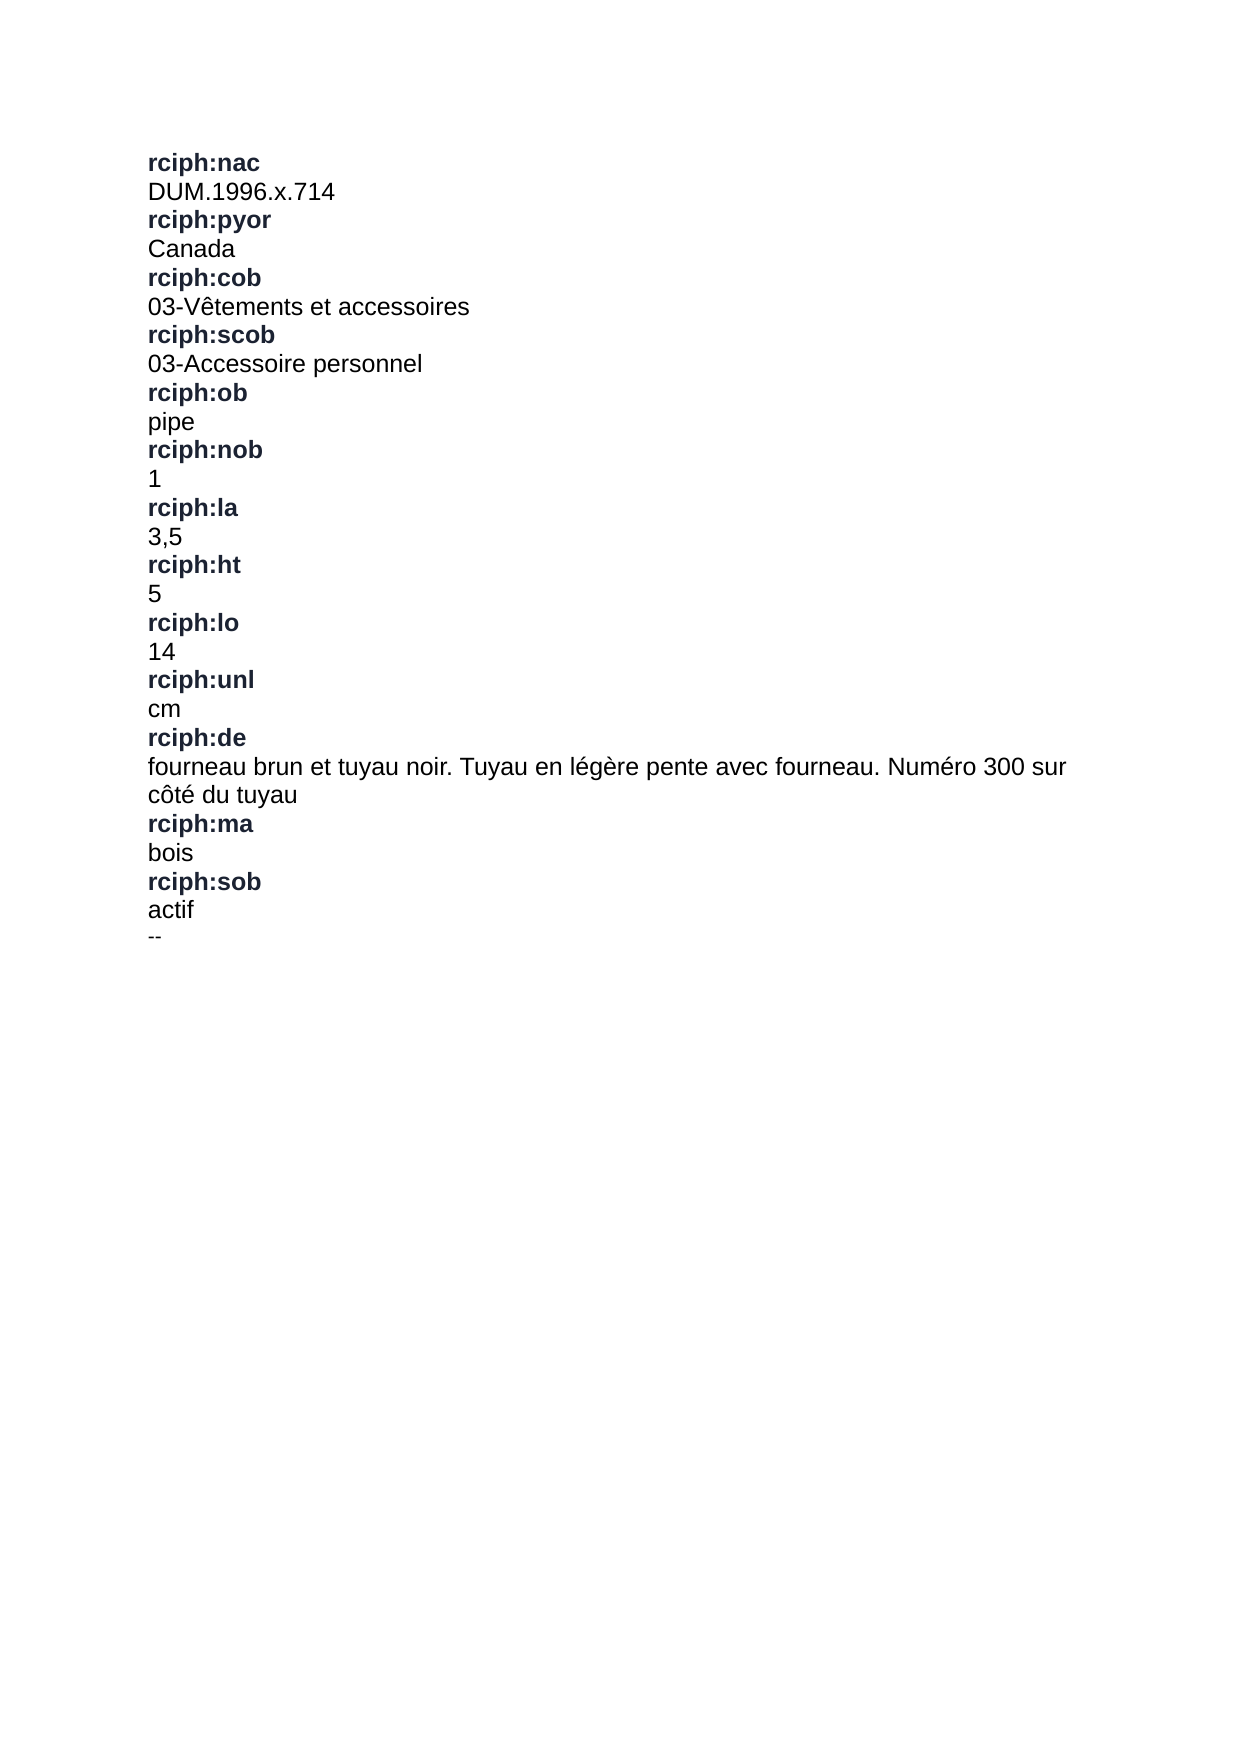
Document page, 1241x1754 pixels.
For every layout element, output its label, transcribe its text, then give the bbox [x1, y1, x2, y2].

text rciph:ob [148, 378, 1092, 406]
text rciph:unl [148, 665, 1092, 694]
text rciph:scob [148, 320, 1092, 349]
text 03-Accessoire personnel [148, 349, 1092, 378]
text cm [148, 694, 1092, 723]
text -- [148, 924, 1092, 948]
text rciph:nac [148, 148, 1092, 176]
text 1 [148, 464, 1092, 493]
text rciph:la [148, 493, 1092, 521]
text actif [148, 895, 1092, 924]
text 03-Vêtements et accessoires [148, 291, 1092, 320]
text bois [148, 838, 1092, 866]
text 14 [148, 636, 1092, 665]
text rciph:sob [148, 866, 1092, 895]
text 5 [148, 579, 1092, 608]
text rciph:pyor [148, 205, 1092, 234]
text rciph:ht [148, 550, 1092, 579]
text 3,5 [148, 521, 1092, 550]
text rciph:nob [148, 435, 1092, 464]
text fourneau brun et tuyau noir. Tuyau en légère pente avec fourneau. Numéro 300 sur côté du tuyau [148, 751, 1092, 809]
text rciph:cob [148, 263, 1092, 291]
text rciph:de [148, 723, 1092, 751]
text DUM.1996.x.714 [148, 176, 1092, 205]
text pipe [148, 406, 1092, 435]
text Canada [148, 234, 1092, 263]
text rciph:ma [148, 809, 1092, 838]
text rciph:lo [148, 608, 1092, 636]
